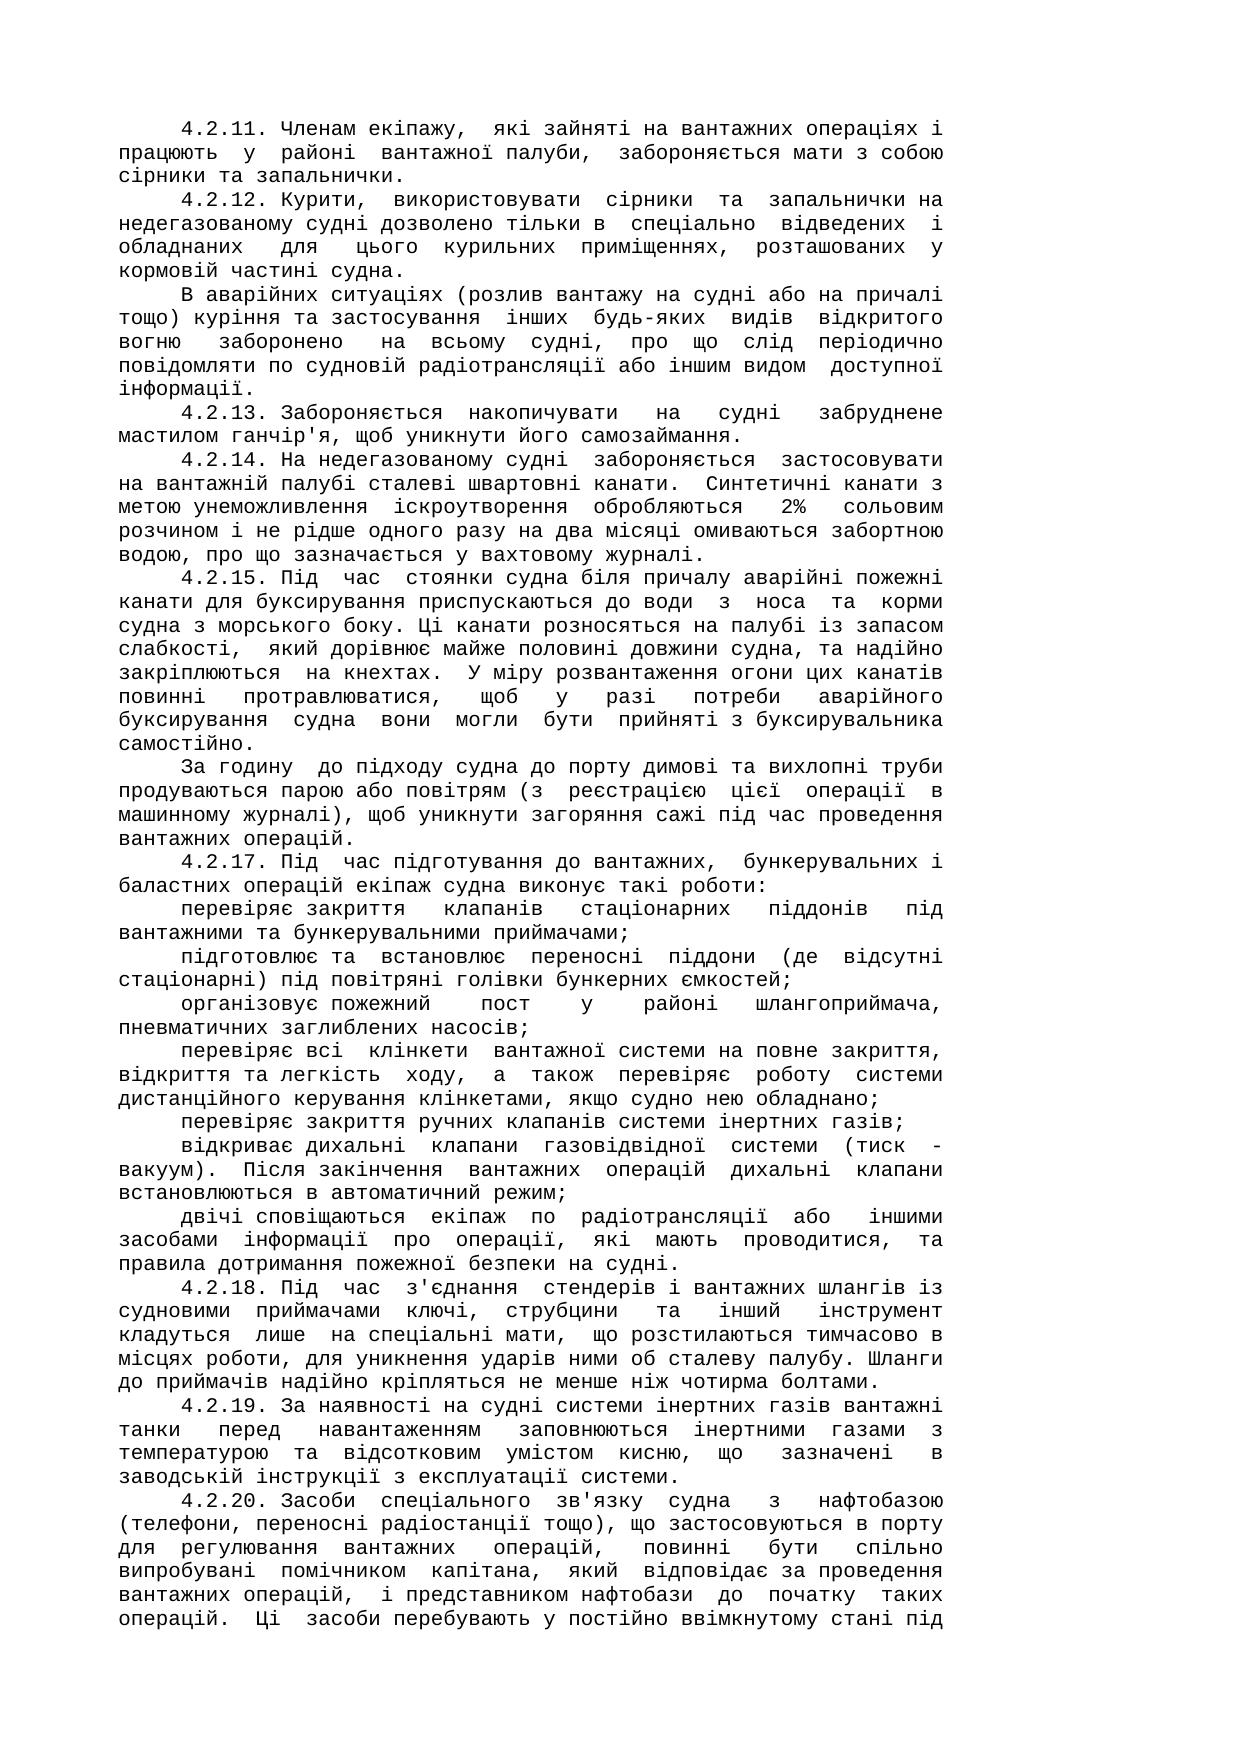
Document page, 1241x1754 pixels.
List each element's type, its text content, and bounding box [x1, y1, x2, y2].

text вантажних операцій. [118, 827, 1122, 851]
text повинні протравлюватися, щоб у разі потреби аварійного [118, 686, 1122, 709]
text судновими приймачами ключі, струбцини та інший інструмент [118, 1300, 1122, 1324]
text буксирування судна вони могли бути прийняті з буксирувальника [118, 709, 1122, 733]
text 4.2.20. Засоби спеціального зв'язку судна з нафтобазою [118, 1489, 1122, 1513]
text перевіряє закриття ручних клапанів системи інертних газів; [118, 1111, 1122, 1135]
text встановлюються в автоматичний режим; [118, 1182, 1122, 1206]
text (телефони, переносні радіостанції тощо), що застосовуються в порту [118, 1513, 1122, 1537]
text перевіряє закриття клапанів стаціонарних піддонів під [118, 898, 1122, 922]
text відкриває дихальні клапани газовідвідної системи (тиск - [118, 1135, 1122, 1158]
text 4.2.14. На недегазованому судні забороняється застосовувати [118, 449, 1122, 473]
text метою унеможливлення іскроутворення обробляються 2% сольовим [118, 496, 1122, 520]
text кормовій частині судна. [118, 260, 1122, 284]
text організовує пожежний пост у районі шлангоприймача, [118, 993, 1122, 1017]
text 4.2.19. За наявності на судні системи інертних газів вантажні [118, 1395, 1122, 1419]
text недегазованому судні дозволено тільки в спеціально відведених і [118, 213, 1122, 236]
text баластних операцій екіпаж судна виконує такі роботи: [118, 875, 1122, 898]
text підготовлює та встановлює переносні піддони (де відсутні [118, 946, 1122, 969]
text температурою та відсотковим умістом кисню, що зазначені в [118, 1442, 1122, 1466]
text операцій. Ці засоби перебувають у постійно ввімкнутому стані під [118, 1608, 1122, 1631]
text вакуум). Після закінчення вантажних операцій дихальні клапани [118, 1158, 1122, 1182]
text заводській інструкції з експлуатації системи. [118, 1466, 1122, 1489]
text самостійно. [118, 733, 1122, 757]
text стаціонарні) під повітряні голівки бункерних ємкостей; [118, 969, 1122, 993]
text сірники та запальнички. [118, 165, 1122, 189]
text працюють у районі вантажної палуби, забороняється мати з собою [118, 142, 1122, 165]
text За годину до підходу судна до порту димові та вихлопні труби [118, 757, 1122, 780]
text відкриття та легкість ходу, а також перевіряє роботу системи [118, 1064, 1122, 1088]
text продуваються парою або повітрям (з реєстрацією цієї операції в [118, 780, 1122, 804]
text пневматичних заглиблених насосів; [118, 1017, 1122, 1040]
text машинному журналі), щоб уникнути загоряння сажі під час проведення [118, 804, 1122, 827]
text випробувані помічником капітана, який відповідає за проведення [118, 1561, 1122, 1584]
text 4.2.18. Під час з'єднання стендерів і вантажних шлангів із [118, 1277, 1122, 1300]
text В аварійних ситуаціях (розлив вантажу на судні або на причалі [118, 284, 1122, 307]
text 4.2.15. Під час стоянки судна біля причалу аварійні пожежні [118, 567, 1122, 591]
text водою, про що зазначається у вахтовому журналі. [118, 544, 1122, 567]
text 4.2.13. Забороняється накопичувати на судні забруднене [118, 402, 1122, 426]
text до приймачів надійно кріпляться не менше ніж чотирма болтами. [118, 1371, 1122, 1395]
text вантажних операцій, і представником нафтобази до початку таких [118, 1584, 1122, 1608]
text мастилом ганчір'я, щоб уникнути його самозаймання. [118, 426, 1122, 449]
text слабкості, який дорівнює майже половині довжини судна, та надійно [118, 638, 1122, 662]
text двічі сповіщаються екіпаж по радіотрансляції або іншими [118, 1206, 1122, 1229]
text танки перед навантаженням заповнюються інертними газами з [118, 1419, 1122, 1442]
text 4.2.17. Під час підготування до вантажних, бункерувальних і [118, 851, 1122, 875]
text 4.2.12. Курити, використовувати сірники та запальнички на [118, 189, 1122, 213]
text вантажними та бункерувальними приймачами; [118, 922, 1122, 946]
text судна з морського боку. Ці канати розносяться на палубі із запасом [118, 615, 1122, 638]
text розчином і не рідше одного разу на два місяці омиваються забортною [118, 520, 1122, 544]
text вогню заборонено на всьому судні, про що слід періодично [118, 331, 1122, 354]
text кладуться лише на спеціальні мати, що розстилаються тимчасово в [118, 1324, 1122, 1348]
text місцях роботи, для уникнення ударів ними об сталеву палубу. Шланги [118, 1348, 1122, 1371]
text інформації. [118, 378, 1122, 402]
text закріплюються на кнехтах. У міру розвантаження огони цих канатів [118, 662, 1122, 686]
text на вантажній палубі сталеві швартовні канати. Синтетичні канати з [118, 473, 1122, 496]
text обладнаних для цього курильних приміщеннях, розташованих у [118, 236, 1122, 260]
text дистанційного керування клінкетами, якщо судно нею обладнано; [118, 1088, 1122, 1111]
text повідомляти по судновій радіотрансляції або іншим видом доступної [118, 354, 1122, 378]
text канати для буксирування приспускаються до води з носа та корми [118, 591, 1122, 615]
text 4.2.11. Членам екіпажу, які зайняті на вантажних операціях і [118, 118, 1122, 142]
text для регулювання вантажних операцій, повинні бути спільно [118, 1537, 1122, 1561]
text перевіряє всі клінкети вантажної системи на повне закриття, [118, 1040, 1122, 1064]
text засобами інформації про операції, які мають проводитися, та [118, 1229, 1122, 1253]
text правила дотримання пожежної безпеки на судні. [118, 1253, 1122, 1277]
text тощо) куріння та застосування інших будь-яких видів відкритого [118, 307, 1122, 331]
